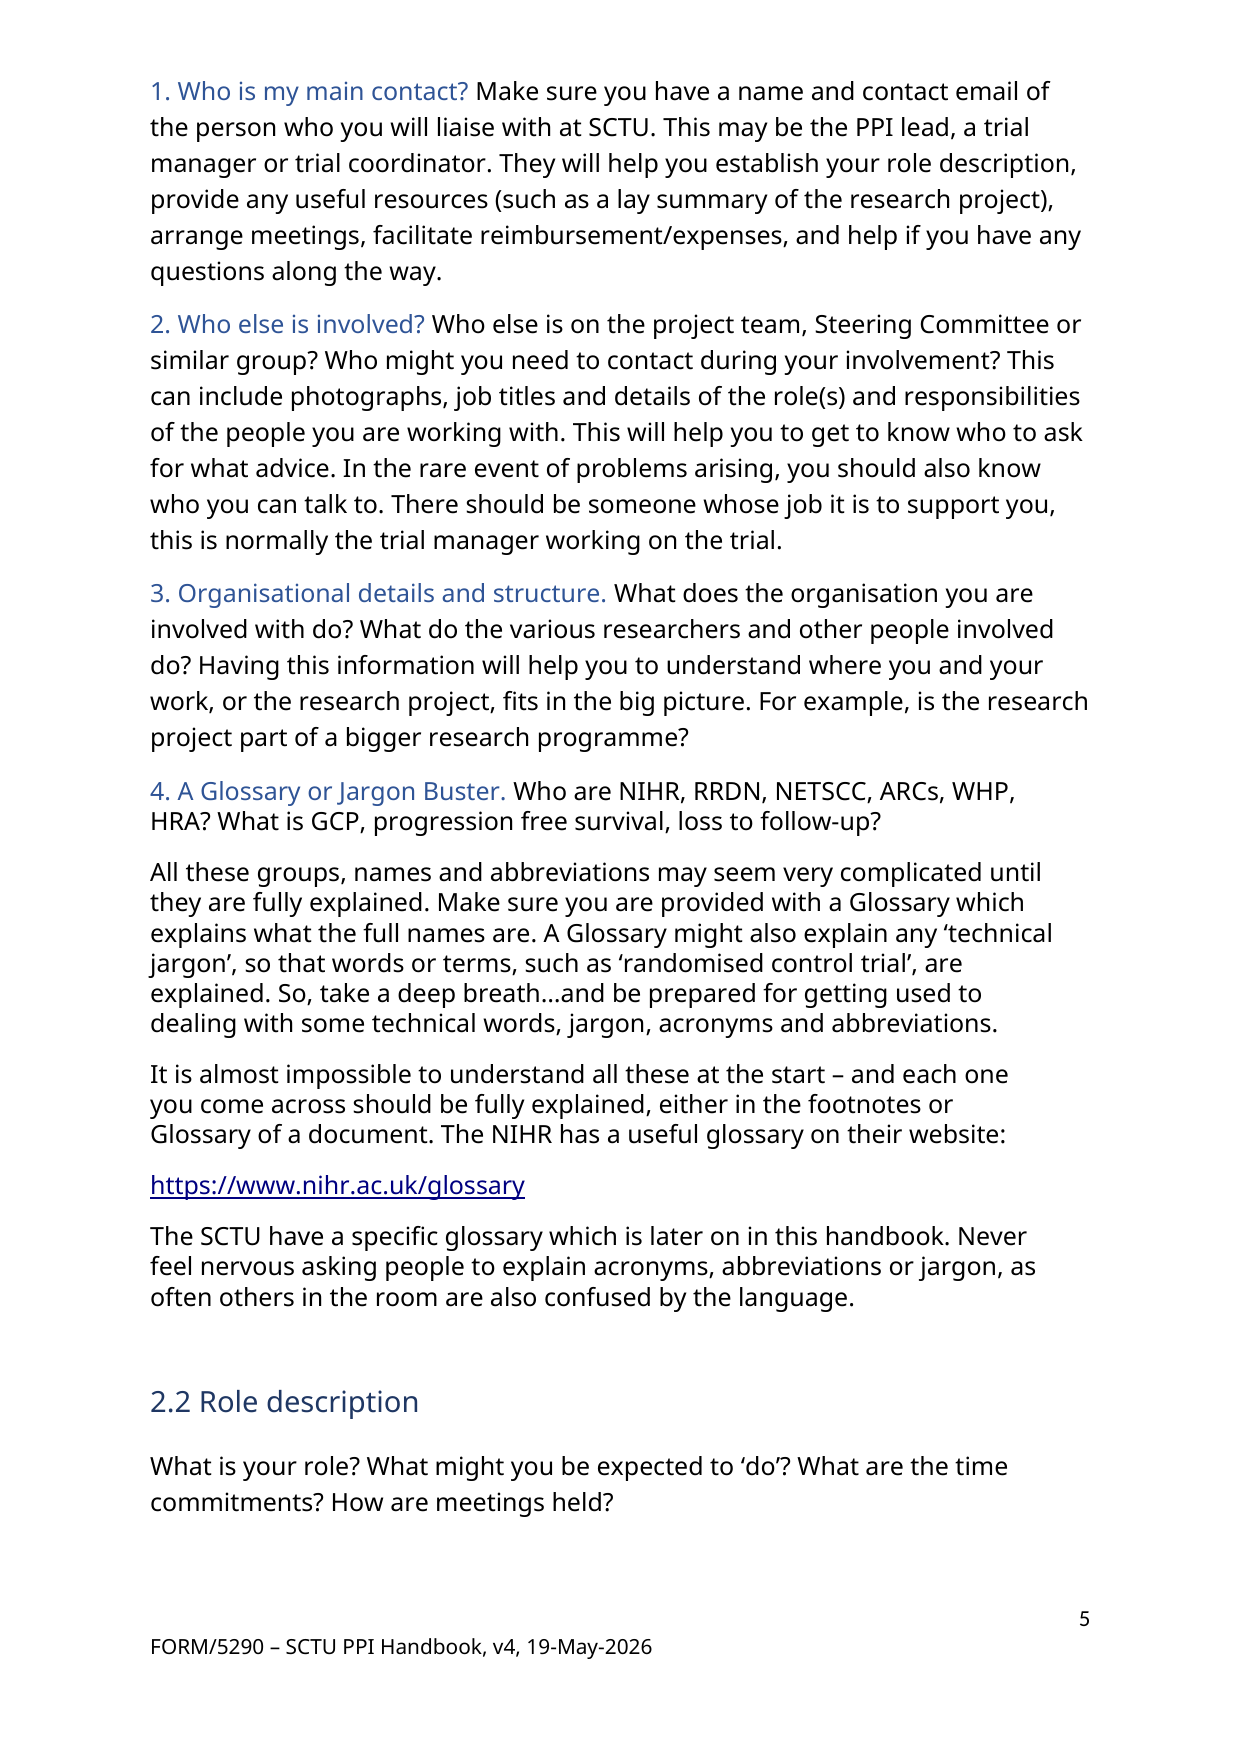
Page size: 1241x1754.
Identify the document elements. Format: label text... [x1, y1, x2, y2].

text 1. Who is my main contact? Make sure you have a name and contact email of the person who you will liaise with at SCTU. This may be the PPI lead, a trial manager or trial coordinator. They will help you establish your role description, provide any useful resources (such as a lay summary of the research project), arrange meetings, facilitate reimbursement/expenses, and help if you have any questions along the way. [150, 74, 1090, 288]
text 4. A Glossary or Jargon Buster. Who are NIHR, RRDN, NETSCC, ARCs, WHP, HRA? What is GCP, progression free survival, loss to follow-up? [150, 776, 1055, 837]
text 2. Who else is involved? Who else is on the project team, Steering Committee or similar group? Who might you need to contact during your involvement? This can include photographs, job titles and details of the role(s) and responsibilities of the people you are working with. This will help you to get to know who to ask for what advice. In the rare event of problems arising, you should also know who you can talk to. There should be someone whose job it is to support you, this is normally the trial manager working on the trial. [150, 307, 1090, 557]
text https://www.nihr.ac.uk/glossary [150, 1171, 1055, 1201]
text The SCTU have a specific glossary which is later on in this handbook. Never feel nervous asking people to explain acronyms, abbreviations or jargon, as often others in the room are also confused by the language. [150, 1221, 1055, 1312]
text 3. Organisational details and structure. What does the organisation you are involved with do? What do the various researchers and other people involved do? Having this information will help you to understand where you and your work, or the research project, fits in the big picture. For example, is the research project part of a bigger research programme? [150, 576, 1090, 754]
text All these groups, names and abbreviations may seem very complicated until they are fully explained. Make sure you are provided with a Glossary which explains what the full names are. A Glossary might also explain any ‘technical jargon’, so that words or terms, such as ‘randomised control trial’, are explained. So, take a deep breath…and be prepared for getting used to dealing with some technical words, jargon, acronyms and abbreviations. [150, 857, 1055, 1039]
text What is your role? What might you be expected to ‘do’? What are the time commitments? How are meetings held? [150, 1448, 1090, 1518]
text It is almost impossible to understand all these at the start – and each one you come across should be fully explained, either in the footnotes or Glossary of a document. The NIHR has a useful glossary on their website: [150, 1059, 1055, 1150]
subtitle 2.2 Role description [150, 1381, 1090, 1421]
